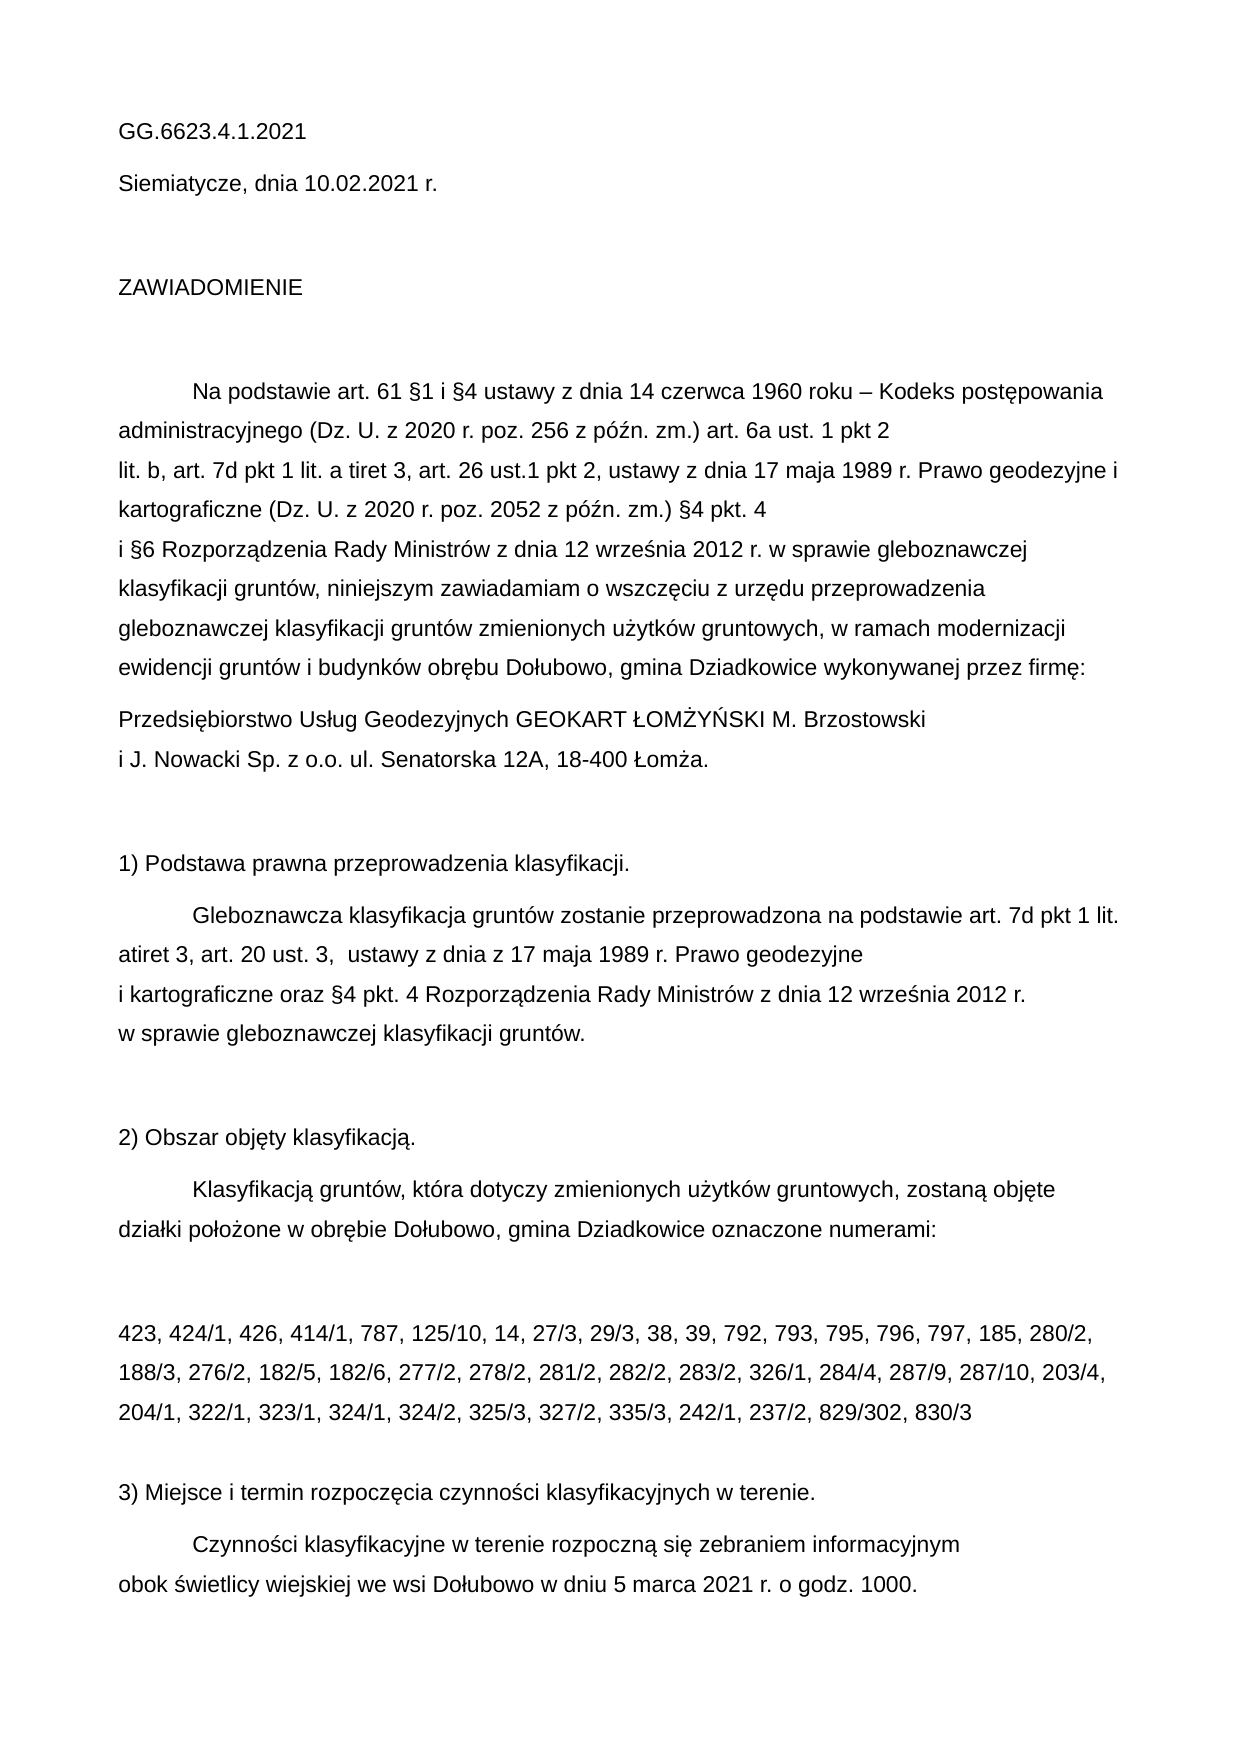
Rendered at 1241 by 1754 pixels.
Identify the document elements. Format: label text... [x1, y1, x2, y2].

text Przedsiębiorstwo Usług Geodezyjnych GEOKART ŁOMŻYŃSKI M. Brzostowski i J. Nowacki Sp. z o.o. ul. Senatorska 12A, 18-400 Łomża. [118, 706, 1122, 772]
text Siemiatycze, dnia 10.02.2021 r. [118, 170, 1122, 196]
text 2) Obszar objęty klasyfikacją. [118, 1124, 1122, 1151]
text 3) Miejsce i termin rozpoczęcia czynności klasyfikacyjnych w terenie. [118, 1479, 1122, 1506]
text 423, 424/1, 426, 414/1, 787, 125/10, 14, 27/3, 29/3, 38, 39, 792, 793, 795, 796, 797, 185, 280/2, 188/3, 276/2, 182/5, 182/6, 277/2, 278/2, 281/2, 282/2, 283/2, 326/1, 284/4, 287/9, 287/10, 203/4, 204/1, 322/1, 323/1, 324/1, 324/2, 325/3, 327/2, 335/3, 242/1, 237/2, 829/302, 830/3 [118, 1319, 1122, 1425]
text Na podstawie art. 61 §1 i §4 ustawy z dnia 14 czerwca 1960 roku – Kodeks postępowania administracyjnego (Dz. U. z 2020 r. poz. 256 z późn. zm.) art. 6a ust. 1 pkt 2 lit. b, art. 7d pkt 1 lit. a tiret 3, art. 26 ust.1 pkt 2, ustawy z dnia 17 maja 1989 r. Prawo geodezyjne i kartograficzne (Dz. U. z 2020 r. poz. 2052 z późn. zm.) §4 pkt. 4 i §6 Rozporządzenia Rady Ministrów z dnia 12 września 2012 r. w sprawie gleboznawczej klasyfikacji gruntów, niniejszym zawiadamiam o wszczęciu z urzędu przeprowadzenia gleboznawczej klasyfikacji gruntów zmienionych użytków gruntowych, w ramach modernizacji ewidencji gruntów i budynków obrębu Dołubowo, gmina Dziadkowice wykonywanej przez firmę: [118, 378, 1122, 681]
text ZAWIADOMIENIE [118, 274, 1122, 300]
text Czynności klasyfikacyjne w terenie rozpoczną się zebraniem informacyjnym obok świetlicy wiejskiej we wsi Dołubowo w dniu 5 marca 2021 r. o godz. 1000. [118, 1531, 1122, 1597]
text 1) Podstawa prawna przeprowadzenia klasyfikacji. [118, 850, 1122, 876]
text Gleboznawcza klasyfikacja gruntów zostanie przeprowadzona na podstawie art. 7d pkt 1 lit. atiret 3, art. 20 ust. 3, ustawy z dnia z 17 maja 1989 r. Prawo geodezyjne i kartograficzne oraz §4 pkt. 4 Rozporządzenia Rady Ministrów z dnia 12 września 2012 r. w sprawie gleboznawczej klasyfikacji gruntów. [118, 902, 1122, 1047]
text Klasyfikacją gruntów, która dotyczy zmienionych użytków gruntowych, zostaną objęte działki położone w obrębie Dołubowo, gmina Dziadkowice oznaczone numerami: [118, 1176, 1122, 1242]
text GG.6623.4.1.2021 [118, 118, 1122, 144]
